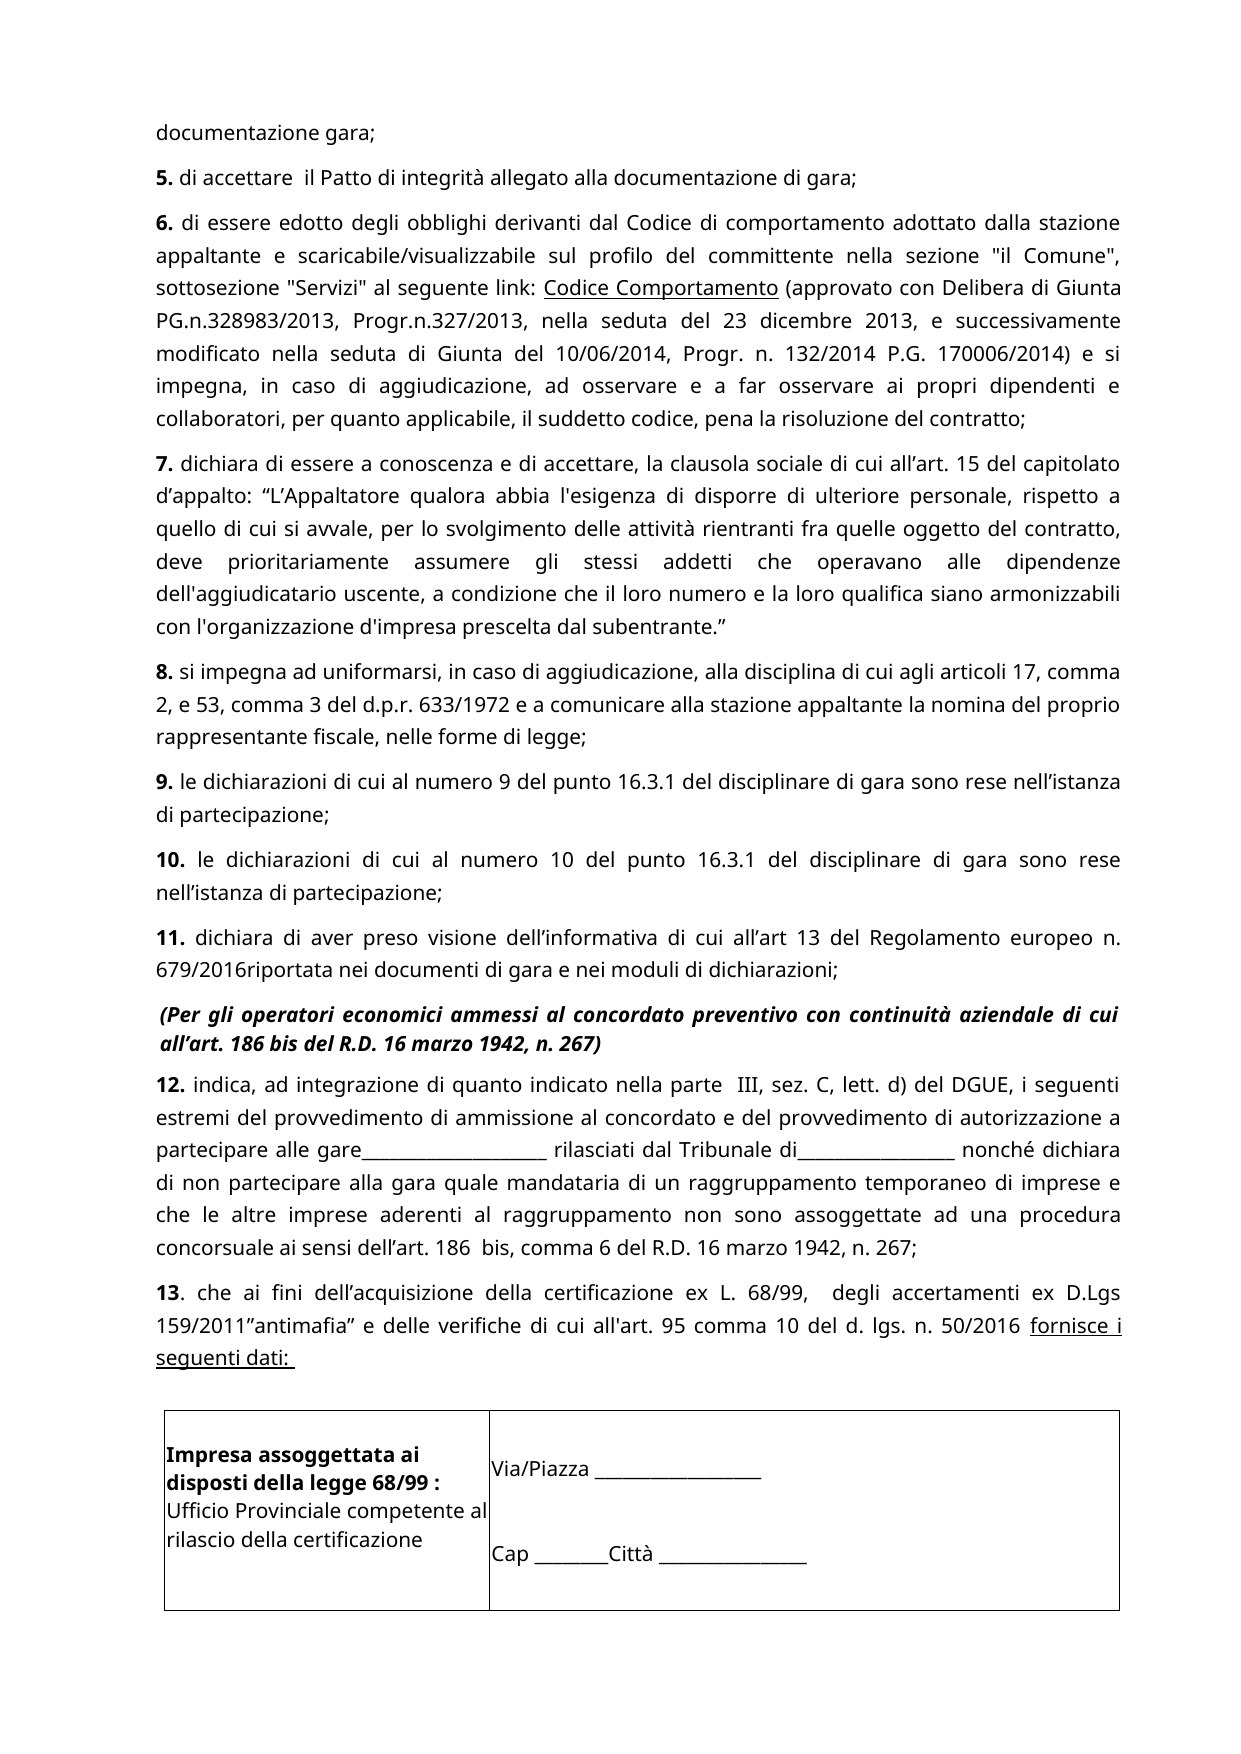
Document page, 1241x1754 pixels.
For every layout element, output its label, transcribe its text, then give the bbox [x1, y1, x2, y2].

text 11. dichiara di aver preso visione dell’informativa di cui all’art 13 del Regolamento europeo n. 679/2016riportata nei documenti di gara e nei moduli di dichiarazioni; [156, 923, 1122, 984]
text 12. indica, ad integrazione di quanto indicato nella parte III, sez. C, lett. d) del DGUE, i seguenti estremi del provvedimento di ammissione al concordato e del provvedimento di autorizzazione a partecipare alle gare____________________ rilasciati dal Tribunale di_________________ nonché dichiara di non partecipare alla gara quale mandataria di un raggruppamento temporaneo di imprese e che le altre imprese aderenti al raggruppamento non sono assoggettate ad una procedura concorsuale ai sensi dell’art. 186 bis, comma 6 del R.D. 16 marzo 1942, n. 267; [156, 1070, 1122, 1261]
text 13. che ai fini dell’acquisizione della certificazione ex L. 68/99, degli accertamenti ex D.Lgs 159/2011”antimafia” e delle verifiche di cui all'art. 95 comma 10 del d. lgs. n. 50/2016 fornisce i seguenti dati: [156, 1278, 1122, 1372]
table_header Via/Piazza __________________ Cap ________Città ________________ [490, 1411, 1119, 1610]
text 7. dichiara di essere a conoscenza e di accettare, la clausola sociale di cui all’art. 15 del capitolato d’appalto: “L’Appaltatore qualora abbia l'esigenza di disporre di ulteriore personale, rispetto a quello di cui si avvale, per lo svolgimento delle attività rientranti fra quelle oggetto del contratto, deve prioritariamente assumere gli stessi addetti che operavano alle dipendenze dell'aggiudicatario uscente, a condizione che il loro numero e la loro qualifica siano armonizzabili con l'organizzazione d'impresa prescelta dal subentrante.” [156, 449, 1122, 641]
text 9. le dichiarazioni di cui al numero 9 del punto 16.3.1 del disciplinare di gara sono rese nell’istanza di partecipazione; [156, 767, 1122, 828]
text 10. le dichiarazioni di cui al numero 10 del punto 16.3.1 del disciplinare di gara sono rese nell’istanza di partecipazione; [156, 845, 1122, 906]
text (Per gli operatori economici ammessi al concordato preventivo con continuità aziendale di cui all’art. 186 bis del R.D. 16 marzo 1942, n. 267) [159, 1001, 1122, 1057]
text 6. di essere edotto degli obblighi derivanti dal Codice di comportamento adottato dalla stazione appaltante e scaricabile/visualizzabile sul profilo del committente nella sezione "il Comune", sottosezione "Servizi" al seguente link: Codice Comportamento (approvato con Delibera di Giunta PG.n.328983/2013, Progr.n.327/2013, nella seduta del 23 dicembre 2013, e successivamente modificato nella seduta di Giunta del 10/06/2014, Progr. n. 132/2014 P.G. 170006/2014) e si impegna, in caso di aggiudicazione, ad osservare e a far osservare ai propri dipendenti e collaboratori, per quanto applicabile, il suddetto codice, pena la risoluzione del contratto; [156, 208, 1122, 432]
table_header Impresa assoggettata ai disposti della legge 68/99 : Ufficio Provinciale competente al rilascio della certificazione [165, 1411, 489, 1610]
text 5. di accettare il Patto di integrità allegato alla documentazione di gara; [156, 163, 1122, 192]
text documentazione gara; [156, 118, 1122, 147]
text 8. si impegna ad uniformarsi, in caso di aggiudicazione, alla disciplina di cui agli articoli 17, comma 2, e 53, comma 3 del d.p.r. 633/1972 e a comunicare alla stazione appaltante la nomina del proprio rappresentante fiscale, nelle forme di legge; [156, 657, 1122, 751]
